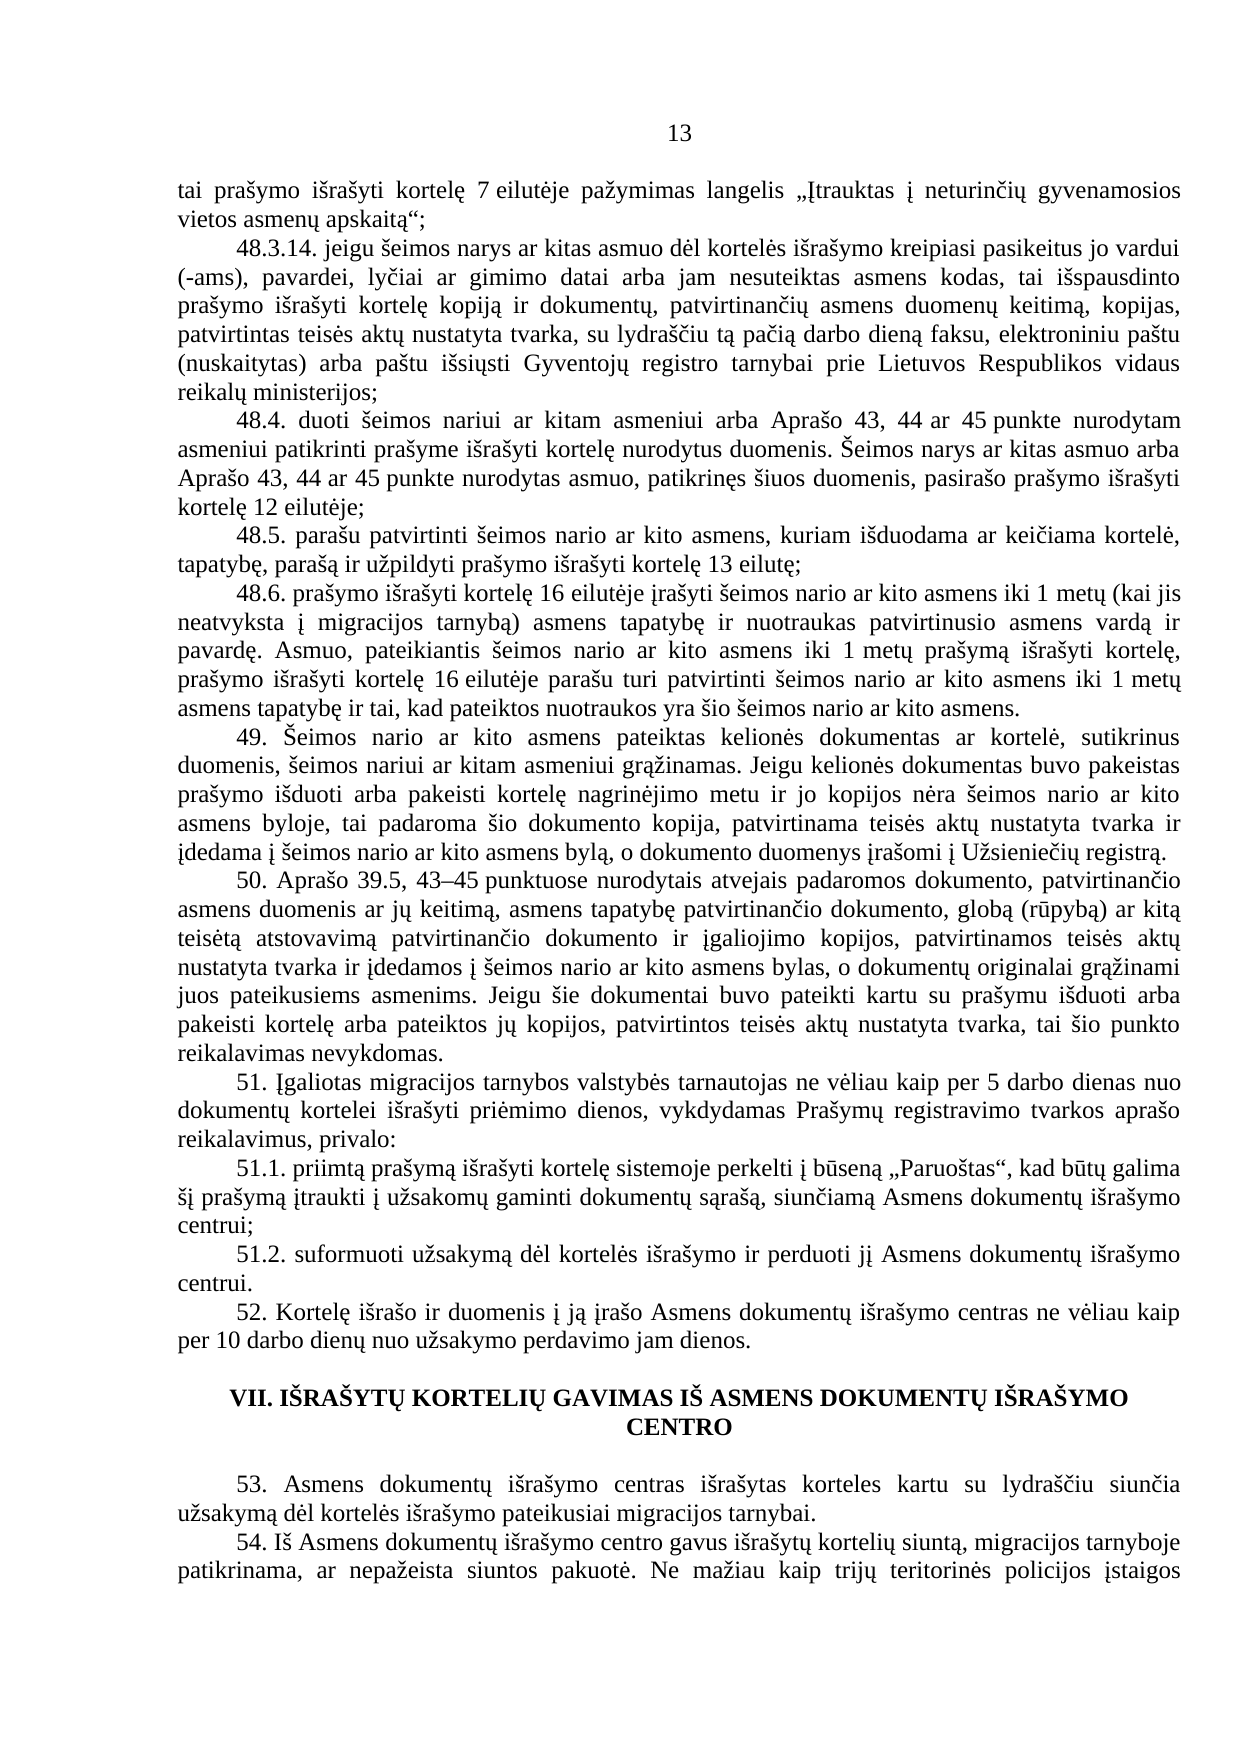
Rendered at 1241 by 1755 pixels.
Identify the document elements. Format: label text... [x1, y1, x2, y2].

text 54. Iš Asmens dokumentų išrašymo centro gavus išrašytų kortelių siuntą, migracijos tarnyboje patikrinama, ar nepažeista siuntos pakuotė. Ne mažiau kaip trijų teritorinės policijos įstaigos [177, 1527, 1181, 1584]
text 48.4. duoti šeimos nariui ar kitam asmeniui arba Aprašo 43, 44 ar 45 punkte nurodytam asmeniui patikrinti prašyme išrašyti kortelę nurodytus duomenis. Šeimos narys ar kitas asmuo arba Aprašo 43, 44 ar 45 punkte nurodytas asmuo, patikrinęs šiuos duomenis, pasirašo prašymo išrašyti kortelę 12 eilutėje; [177, 406, 1181, 521]
text 48.3.14. jeigu šeimos narys ar kitas asmuo dėl kortelės išrašymo kreipiasi pasikeitus jo vardui (-ams), pavardei, lyčiai ar gimimo datai arba jam nesuteiktas asmens kodas, tai išspausdinto prašymo išrašyti kortelę kopiją ir dokumentų, patvirtinančių asmens duomenų keitimą, kopijas, patvirtintas teisės aktų nustatyta tvarka, su lydraščiu tą pačią darbo dieną faksu, elektroniniu paštu (nuskaitytas) arba paštu išsiųsti Gyventojų registro tarnybai prie Lietuvos Respublikos vidaus reikalų ministerijos; [177, 233, 1181, 406]
text tai prašymo išrašyti kortelę 7 eilutėje pažymimas langelis „Įtrauktas į neturinčių gyvenamosios vietos asmenų apskaitą“; [177, 176, 1181, 233]
text 51. Įgaliotas migracijos tarnybos valstybės tarnautojas ne vėliau kaip per 5 darbo dienas nuo dokumentų kortelei išrašyti priėmimo dienos, vykdydamas Prašymų registravimo tvarkos aprašo reikalavimus, privalo: [177, 1067, 1181, 1153]
text VII. IŠRAŠYTŲ KORTELIŲ GAVIMAS IŠ ASMENS DOKUMENTŲ IŠRAŠYMO CENTRO [177, 1383, 1181, 1441]
text 48.5. parašu patvirtinti šeimos nario ar kito asmens, kuriam išduodama ar keičiama kortelė, tapatybę, parašą ir užpildyti prašymo išrašyti kortelę 13 eilutę; [177, 521, 1181, 578]
text 50. Aprašo 39.5, 43–45 punktuose nurodytais atvejais padaromos dokumento, patvirtinančio asmens duomenis ar jų keitimą, asmens tapatybę patvirtinančio dokumento, globą (rūpybą) ar kitą teisėtą atstovavimą patvirtinančio dokumento ir įgaliojimo kopijos, patvirtinamos teisės aktų nustatyta tvarka ir įdedamos į šeimos nario ar kito asmens bylas, o dokumentų originalai grąžinami juos pateikusiems asmenims. Jeigu šie dokumentai buvo pateikti kartu su prašymu išduoti arba pakeisti kortelę arba pateiktos jų kopijos, patvirtintos teisės aktų nustatyta tvarka, tai šio punkto reikalavimas nevykdomas. [177, 866, 1181, 1067]
text 51.1. priimtą prašymą išrašyti kortelę sistemoje perkelti į būseną „Paruoštas“, kad būtų galima šį prašymą įtraukti į užsakomų gaminti dokumentų sąrašą, siunčiamą Asmens dokumentų išrašymo centrui; [177, 1153, 1181, 1239]
text 51.2. suformuoti užsakymą dėl kortelės išrašymo ir perduoti jį Asmens dokumentų išrašymo centrui. [177, 1239, 1181, 1297]
text 49. Šeimos nario ar kito asmens pateiktas kelionės dokumentas ar kortelė, sutikrinus duomenis, šeimos nariui ar kitam asmeniui grąžinamas. Jeigu kelionės dokumentas buvo pakeistas prašymo išduoti arba pakeisti kortelę nagrinėjimo metu ir jo kopijos nėra šeimos nario ar kito asmens byloje, tai padaroma šio dokumento kopija, patvirtinama teisės aktų nustatyta tvarka ir įdedama į šeimos nario ar kito asmens bylą, o dokumento duomenys įrašomi į Užsieniečių registrą. [177, 722, 1181, 866]
text 53. Asmens dokumentų išrašymo centras išrašytas korteles kartu su lydraščiu siunčia užsakymą dėl kortelės išrašymo pateikusiai migracijos tarnybai. [177, 1469, 1181, 1527]
text 48.6. prašymo išrašyti kortelę 16 eilutėje įrašyti šeimos nario ar kito asmens iki 1 metų (kai jis neatvyksta į migracijos tarnybą) asmens tapatybę ir nuotraukas patvirtinusio asmens vardą ir pavardę. Asmuo, pateikiantis šeimos nario ar kito asmens iki 1 metų prašymą išrašyti kortelę, prašymo išrašyti kortelę 16 eilutėje parašu turi patvirtinti šeimos nario ar kito asmens iki 1 metų asmens tapatybę ir tai, kad pateiktos nuotraukos yra šio šeimos nario ar kito asmens. [177, 578, 1181, 722]
text 52. Kortelę išrašo ir duomenis į ją įrašo Asmens dokumentų išrašymo centras ne vėliau kaip per 10 darbo dienų nuo užsakymo perdavimo jam dienos. [177, 1297, 1181, 1354]
